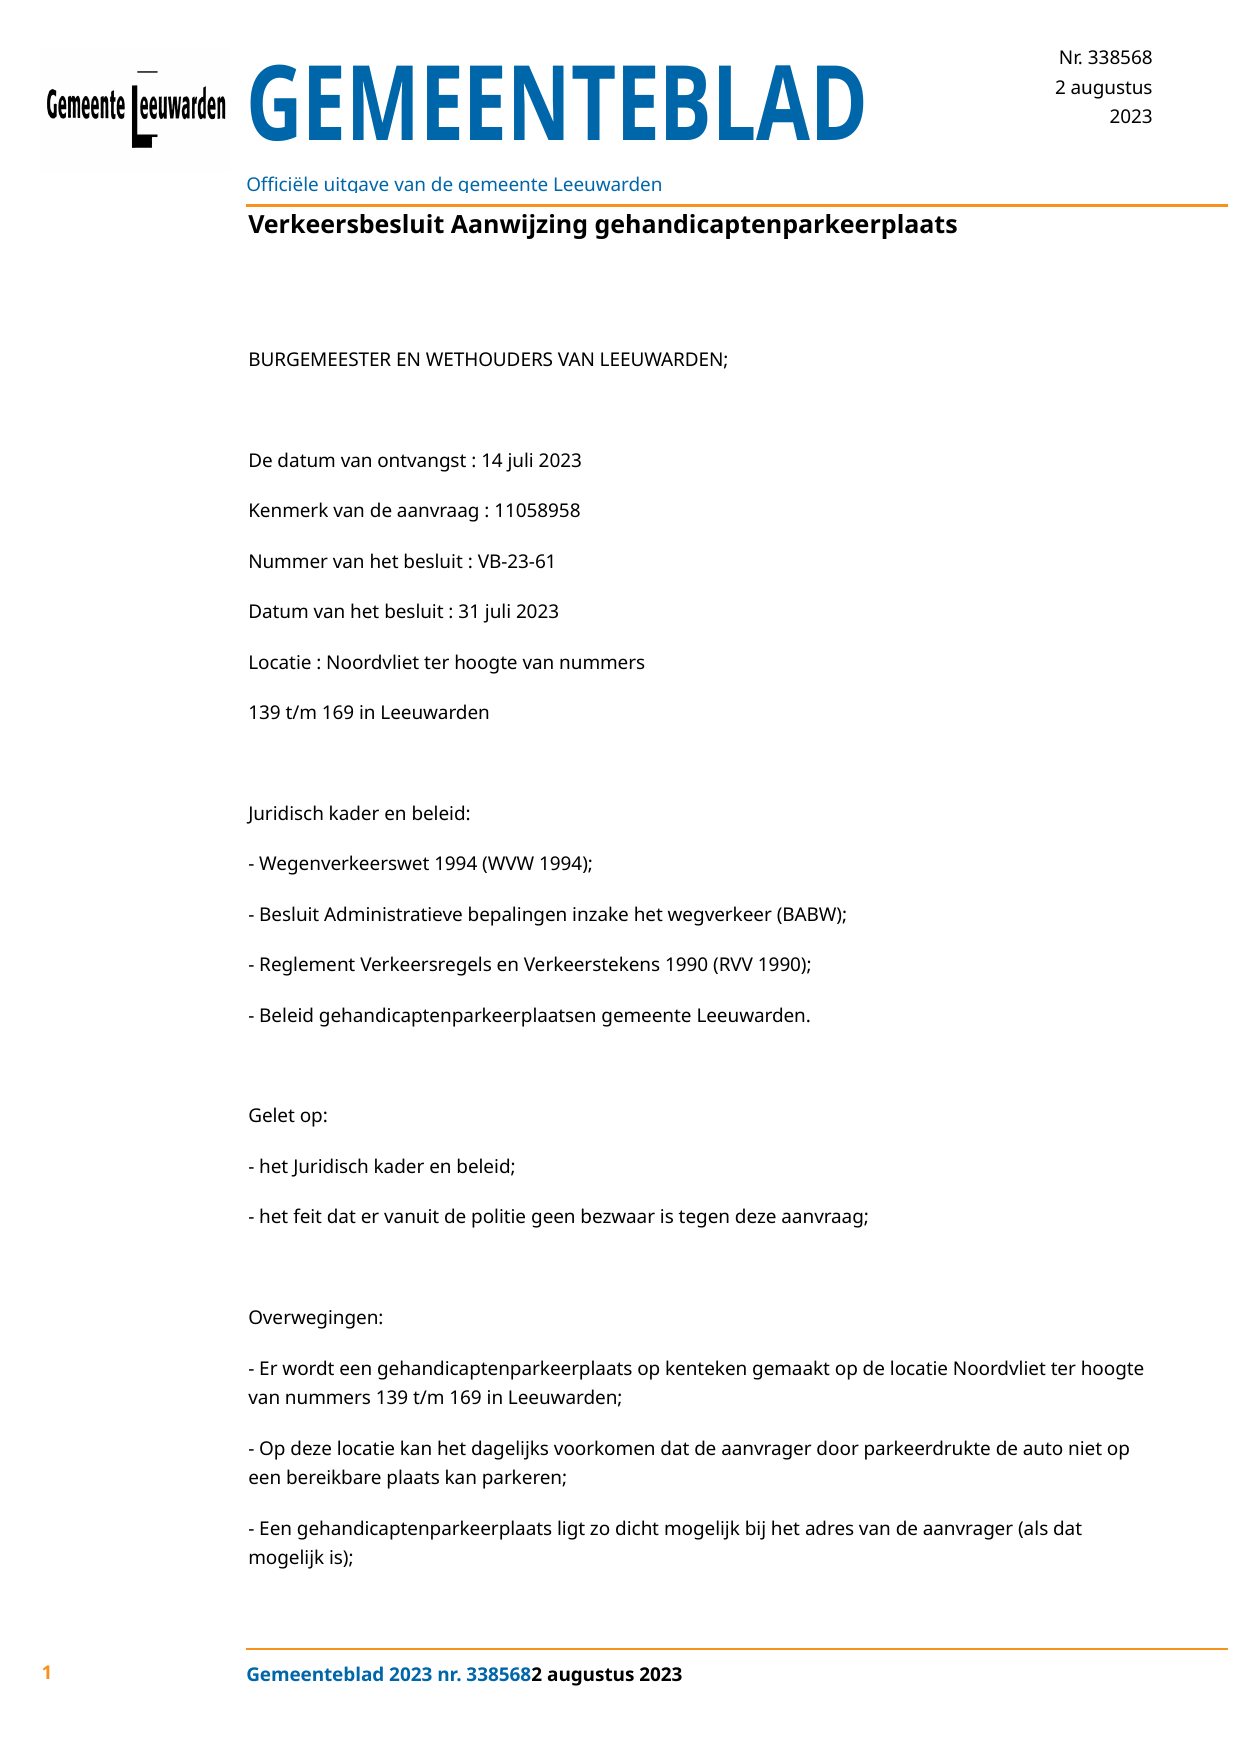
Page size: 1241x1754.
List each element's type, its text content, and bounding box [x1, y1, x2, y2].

picture [41, 47, 231, 172]
text Overwegingen: [248, 1304, 1152, 1330]
text Datum van het besluit : 31 juli 2023 [248, 598, 1152, 624]
text Kenmerk van de aanvraag : 11058958 [248, 498, 1152, 523]
text - Er wordt een gehandicaptenparkeerplaats op kenteken gemaakt op de locatie Noordvliet ter hoogte van nummers 139 t/m 169 in Leeuwarden; [248, 1355, 1152, 1410]
text De datum van ontvangst : 14 juli 2023 [248, 447, 1152, 473]
text BURGEMEESTER EN WETHOUDERS VAN LEEUWARDEN; [248, 346, 1152, 372]
text Locatie : Noordvliet ter hoogte van nummers [248, 649, 1152, 675]
text - Beleid gehandicaptenparkeerplaatsen gemeente Leeuwarden. [248, 1002, 1152, 1028]
text - Besluit Administratieve bepalingen inzake het wegverkeer (BABW); [248, 901, 1152, 927]
text - Wegenverkeerswet 1994 (WVW 1994); [248, 851, 1152, 876]
text - Op deze locatie kan het dagelijks voorkomen dat de aanvrager door parkeerdrukte de auto niet op een bereikbare plaats kan parkeren; [248, 1435, 1152, 1490]
text - het feit dat er vanuit de politie geen bezwaar is tegen deze aanvraag; [248, 1203, 1152, 1229]
text Verkeersbesluit Aanwijzing gehandicaptenparkeerplaats [248, 207, 1152, 241]
text Gelet op: [248, 1103, 1152, 1128]
text - het Juridisch kader en beleid; [248, 1153, 1152, 1179]
text - Een gehandicaptenparkeerplaats ligt zo dicht mogelijk bij het adres van de aanvrager (als dat mogelijk is); [248, 1515, 1152, 1570]
text - Reglement Verkeersregels en Verkeerstekens 1990 (RVV 1990); [248, 951, 1152, 977]
text Juridisch kader en beleid: [248, 800, 1152, 826]
text Nummer van het besluit : VB-23-61 [248, 548, 1152, 574]
text 139 t/m 169 in Leeuwarden [248, 699, 1152, 725]
